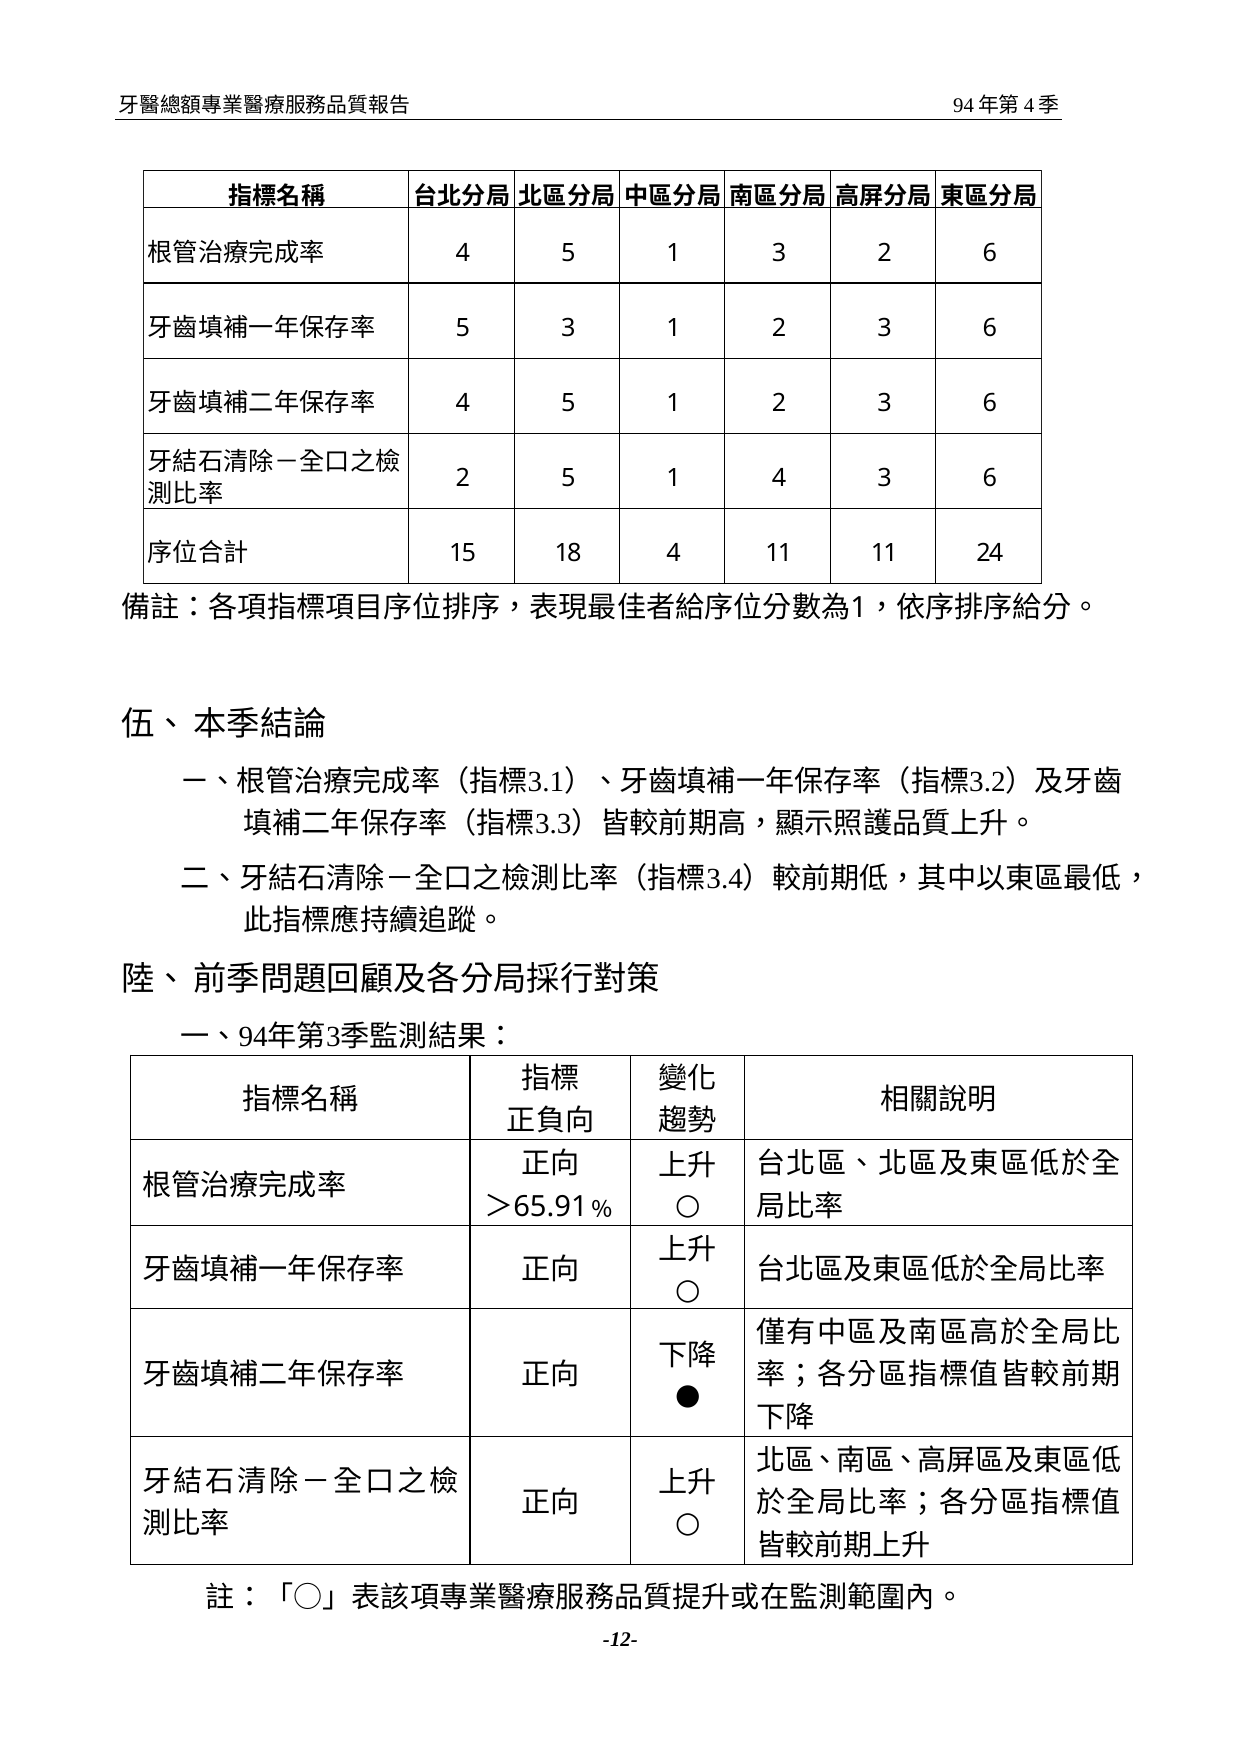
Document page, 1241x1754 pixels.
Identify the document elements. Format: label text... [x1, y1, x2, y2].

text 二、牙結石清除－全口之檢測比率（指標3.4）較前期低，其中以東區最低，此指標應持續追蹤。 [181, 854, 1122, 939]
text 註：「○」表該項專業醫療服務品質提升或在監測範圍內。 [118, 1564, 1122, 1619]
table_cell 牙結石清除－全口之檢測比率 [131, 1437, 469, 1563]
table_cell 北區、南區、高屏區及東區低於全局比率；各分區指標值皆較前期上升 [745, 1437, 1132, 1563]
text 一、94年第3季監測結果： [180, 1012, 1122, 1054]
table_cell 正向 [471, 1309, 630, 1436]
table_cell 台北區、北區及東區低於全局比率 [745, 1140, 1132, 1224]
list 前季問題回顧及各分局採行對策 [121, 951, 1122, 1000]
table_header 變化 趨勢 [631, 1056, 744, 1139]
table_cell 正向 ＞65.91﹪ [471, 1140, 630, 1224]
table_header 指標 正負向 [471, 1056, 630, 1139]
table_cell 牙齒填補二年保存率 [131, 1309, 469, 1436]
table_header 指標名稱 [131, 1056, 469, 1139]
text 備註：各項指標項目序位排序，表現最佳者給序位分數為1，依序排序給分。 [121, 144, 1122, 626]
table_cell 上升 ○ [631, 1140, 744, 1224]
table_cell 台北區及東區低於全局比率 [745, 1226, 1132, 1308]
table_cell 上升 ○ [631, 1437, 744, 1563]
table_cell 根管治療完成率 [131, 1140, 469, 1224]
text ㄧ、根管治療完成率（指標3.1）、牙齒填補一年保存率（指標3.2）及牙齒填補二年保存率（指標3.3）皆較前期高，顯示照護品質上升。 [181, 757, 1122, 842]
table_cell 正向 [471, 1226, 630, 1308]
table_cell 正向 [471, 1437, 630, 1563]
table_cell 僅有中區及南區高於全局比率；各分區指標值皆較前期下降 [745, 1309, 1132, 1436]
list 本季結論 [121, 697, 1122, 745]
table_cell 下降 ● [631, 1309, 744, 1436]
table_cell 上升 ○ [631, 1226, 744, 1308]
table_header 相關說明 [745, 1056, 1132, 1139]
table_cell 牙齒填補一年保存率 [131, 1226, 469, 1308]
